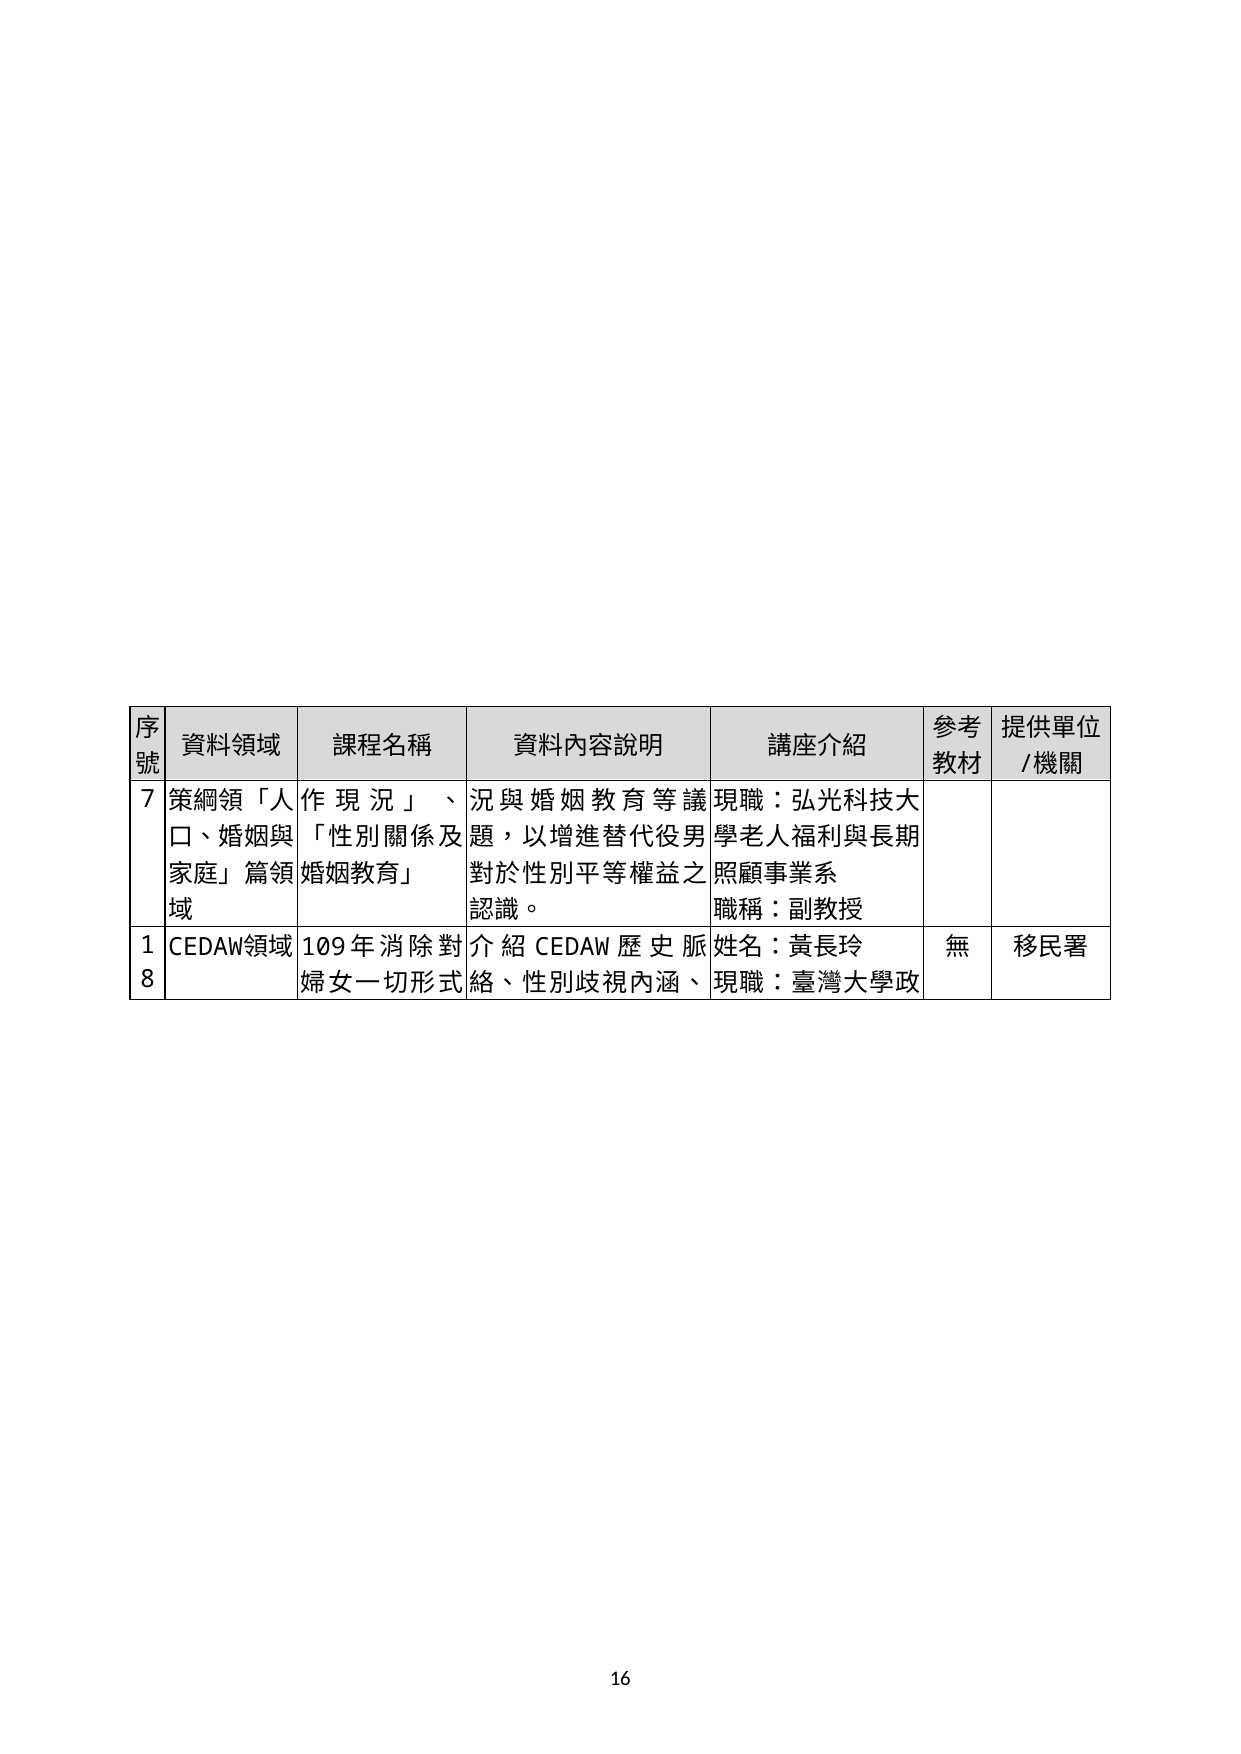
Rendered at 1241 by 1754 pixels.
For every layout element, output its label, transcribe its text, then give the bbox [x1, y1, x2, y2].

table_header 提供單位/機關 [992, 707, 1110, 779]
table_header 資料內容說明 [467, 707, 710, 779]
table_cell [992, 781, 1110, 926]
table_cell 姓名：黃長玲 現職：臺灣大學政 [711, 927, 923, 999]
table_cell 18 [131, 927, 164, 999]
table_cell 7 [131, 781, 164, 926]
table_header 講座介紹 [711, 707, 923, 779]
table_cell 作現況」、「性別關係及婚姻教育」 [298, 781, 466, 926]
table_cell 現職：弘光科技大學老人福利與長期照顧事業系 職稱：副教授 [711, 781, 923, 926]
table_cell CEDAW領域 [166, 927, 297, 999]
table_cell 109年消除對婦女一切形式 [298, 927, 466, 999]
table_cell 策綱領「人口、婚姻與家庭」篇領域 [166, 781, 297, 926]
table_cell 況與婚姻教育等議題，以增進替代役男對於性別平等權益之認識。 [467, 781, 710, 926]
table_header 課程名稱 [298, 707, 466, 779]
table_cell 介紹CEDAW歷史脈絡、性別歧視內涵、 [467, 927, 710, 999]
table_cell [924, 781, 991, 926]
table_header 參考教材 [924, 707, 991, 779]
table_cell 無 [924, 927, 991, 999]
table_header 序號 [131, 707, 164, 779]
table_cell 移民署 [992, 927, 1110, 999]
table_header 資料領域 [166, 707, 297, 779]
